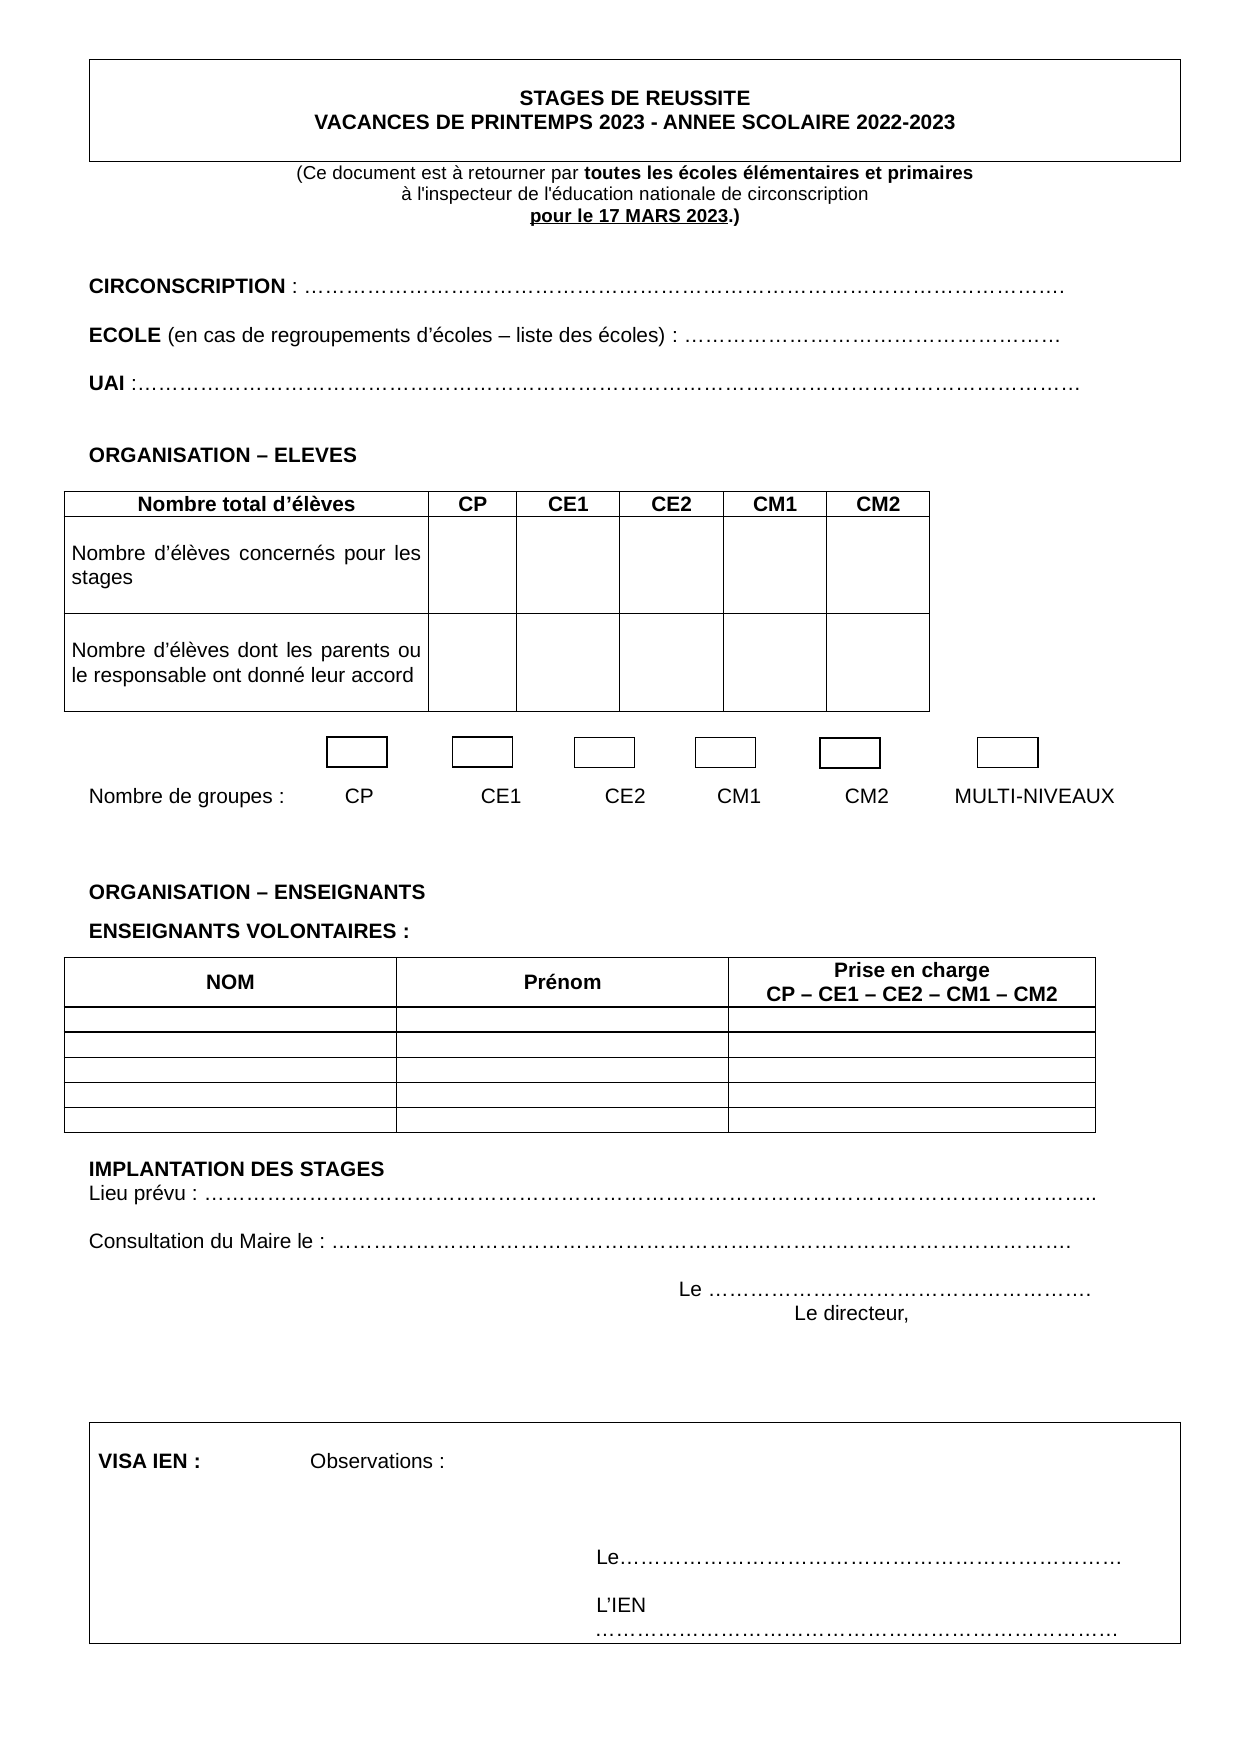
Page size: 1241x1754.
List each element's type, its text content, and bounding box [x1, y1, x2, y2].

text ENSEIGNANTS VOLONTAIRES : [89, 919, 1181, 943]
table_cell [620, 614, 723, 711]
text Consultation du Maire le : ……………………………………………………………………………………………. [89, 1229, 1181, 1253]
table_cell [429, 517, 516, 613]
text Le directeur, [89, 1301, 1181, 1349]
table_header CP [429, 492, 516, 516]
table_cell [827, 614, 929, 711]
table_cell Nombre d’élèves dont les parents ou le responsable ont donné leur accord [65, 614, 428, 711]
table_cell [729, 1033, 1095, 1057]
table_cell [429, 614, 516, 711]
text CIRCONSCRIPTION : ………………………………………………………………………………………………. [89, 274, 1181, 298]
table_cell [65, 1108, 396, 1132]
text UAI :……………………………………………………………………………………………………………………… [89, 371, 1181, 395]
text Nombre de groupes : CP CE1 CE2 CM1 CM2 MULTI-NIVEAUX [89, 784, 1181, 808]
text Le ………………………………………………. [89, 1277, 1181, 1301]
table_header CE1 [517, 492, 619, 516]
table_header Prise en charge CP – CE1 – CE2 – CM1 – CM2 [729, 958, 1095, 1006]
subtitle ORGANISATION – ELEVES [89, 443, 1181, 467]
text (Ce document est à retourner par toutes les écoles élémentaires et primaires [89, 162, 1181, 183]
table_cell [397, 1033, 728, 1057]
table_cell [397, 1008, 728, 1031]
table_header NOM [65, 958, 396, 1006]
table_cell [397, 1058, 728, 1082]
subtitle ORGANISATION – ENSEIGNANTS [89, 880, 1181, 904]
table_cell [517, 614, 619, 711]
table_cell [517, 517, 619, 613]
table_cell [397, 1083, 728, 1107]
text VACANCES DE PRINTEMPS 2023 - ANNEE SCOLAIRE 2022-2023 [90, 107, 1180, 134]
table_cell [729, 1058, 1095, 1082]
table_cell [65, 1058, 396, 1082]
table_cell [65, 1008, 396, 1031]
table_header CM2 [827, 492, 929, 516]
text Le……………………………………………………………… [90, 1542, 1180, 1569]
text STAGES DE REUSSITE [90, 83, 1180, 107]
table_cell [729, 1083, 1095, 1107]
table_cell [65, 1083, 396, 1107]
table_header Nombre total d’élèves [65, 492, 428, 516]
text IMPLANTATION DES STAGES [89, 1157, 1181, 1181]
text VISA IEN : Observations : [90, 1446, 1180, 1473]
text pour le 17 MARS 2023.) [89, 205, 1181, 226]
table_cell [620, 517, 723, 613]
table_cell [729, 1108, 1095, 1132]
table_cell [397, 1108, 728, 1132]
table_cell [724, 517, 826, 613]
table_cell [827, 517, 929, 613]
table_cell [724, 614, 826, 711]
table_header Prénom [397, 958, 728, 1006]
text ECOLE (en cas de regroupements d’écoles – liste des écoles) : ……………………………………………… [89, 322, 1181, 347]
text L’IEN [90, 1590, 1180, 1614]
table_header CM1 [724, 492, 826, 516]
table_header CE2 [620, 492, 723, 516]
table_cell [729, 1008, 1095, 1031]
table_cell Nombre d’élèves concernés pour les stages [65, 517, 428, 613]
text Lieu prévu : ……………………………………………………………………………………………………………….. [89, 1181, 1181, 1205]
table_cell [65, 1033, 396, 1057]
text à l'inspecteur de l'éducation nationale de circonscription [89, 183, 1181, 205]
text ………………………………………………………………… [90, 1614, 1180, 1643]
